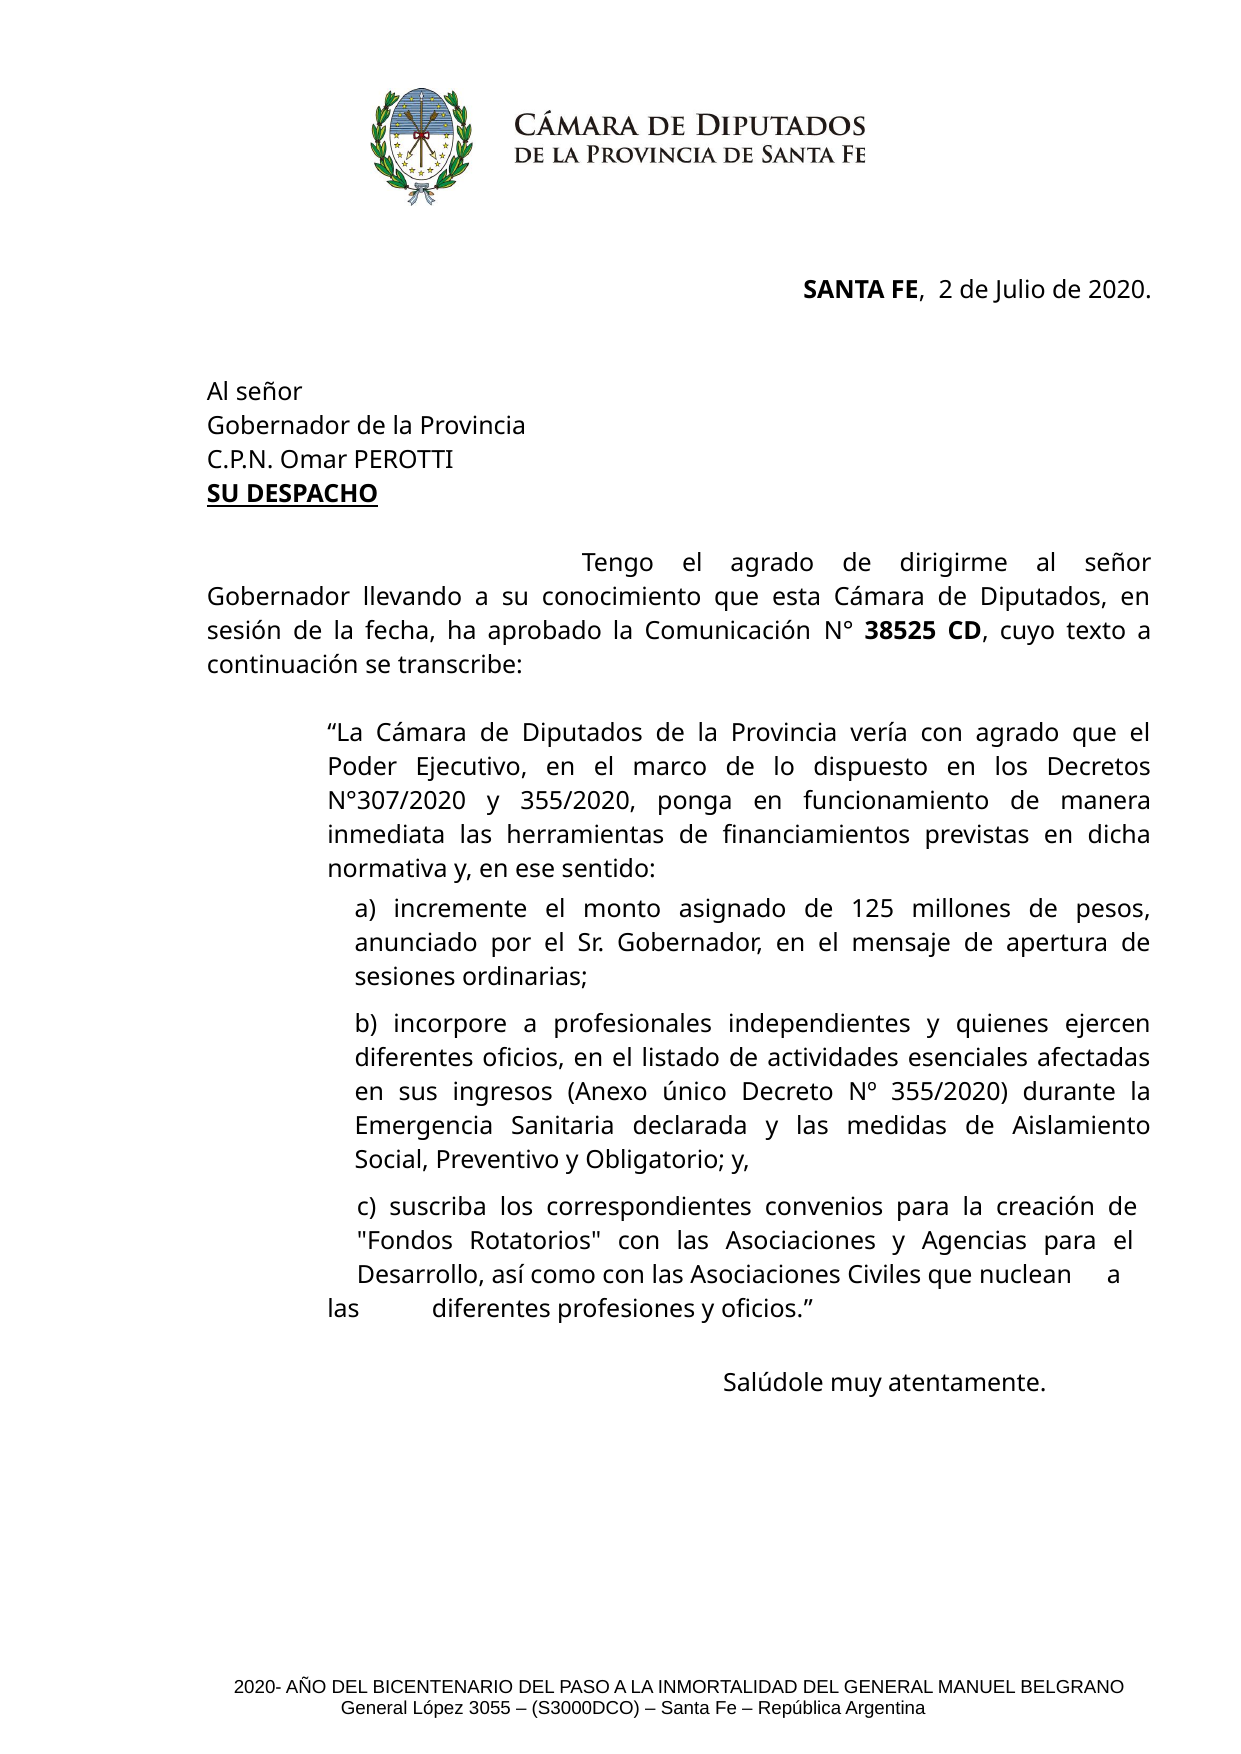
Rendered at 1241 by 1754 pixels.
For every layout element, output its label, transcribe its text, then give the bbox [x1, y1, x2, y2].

picture [370, 88, 866, 210]
text Gobernador de la Provincia [207, 408, 1152, 442]
text SANTA FE, 2 de Julio de 2020. [207, 272, 1152, 306]
text Tengo el agrado de dirigirme al señor Gobernador llevando a su conocimiento que esta Cámara de Diputados, en sesión de la fecha, ha aprobado la Comunicación N° 38525 CD, cuyo texto a continuación se transcribe: [207, 544, 1152, 680]
text Al señor [207, 374, 1152, 408]
text b) incorpore a profesionales independientes y quienes ejercen diferentes oficios, en el listado de actividades esenciales afectadas en sus ingresos (Anexo único Decreto Nº 355/2020) durante la Emergencia Sanitaria declarada y las medidas de Aislamiento Social, Preventivo y Obligatorio; y, [354, 1005, 1152, 1176]
text Salúdole muy atentamente. [649, 1364, 1152, 1398]
text C.P.N. Omar PEROTTI [207, 442, 1152, 476]
text SU DESPACHO [207, 476, 1152, 510]
text a) incremente el monto asignado de 125 millones de pesos, anunciado por el Sr. Gobernador, en el mensaje de apertura de sesiones ordinarias; [354, 891, 1152, 993]
text “La Cámara de Diputados de la Provincia vería con agrado que el Poder Ejecutivo, en el marco de lo dispuesto en los Decretos N°307/2020 y 355/2020, ponga en funcionamiento de manera inmediata las herramientas de financiamientos previstas en dicha normativa y, en ese sentido: [327, 714, 1152, 885]
text c) suscriba los correspondientes convenios para la creación de "Fondos Rotatorios" con las Asociaciones y Agencias para el Desarrollo, así como con las Asociaciones Civiles que nuclean a las diferentes profesiones y oficios.” [327, 1188, 1152, 1324]
